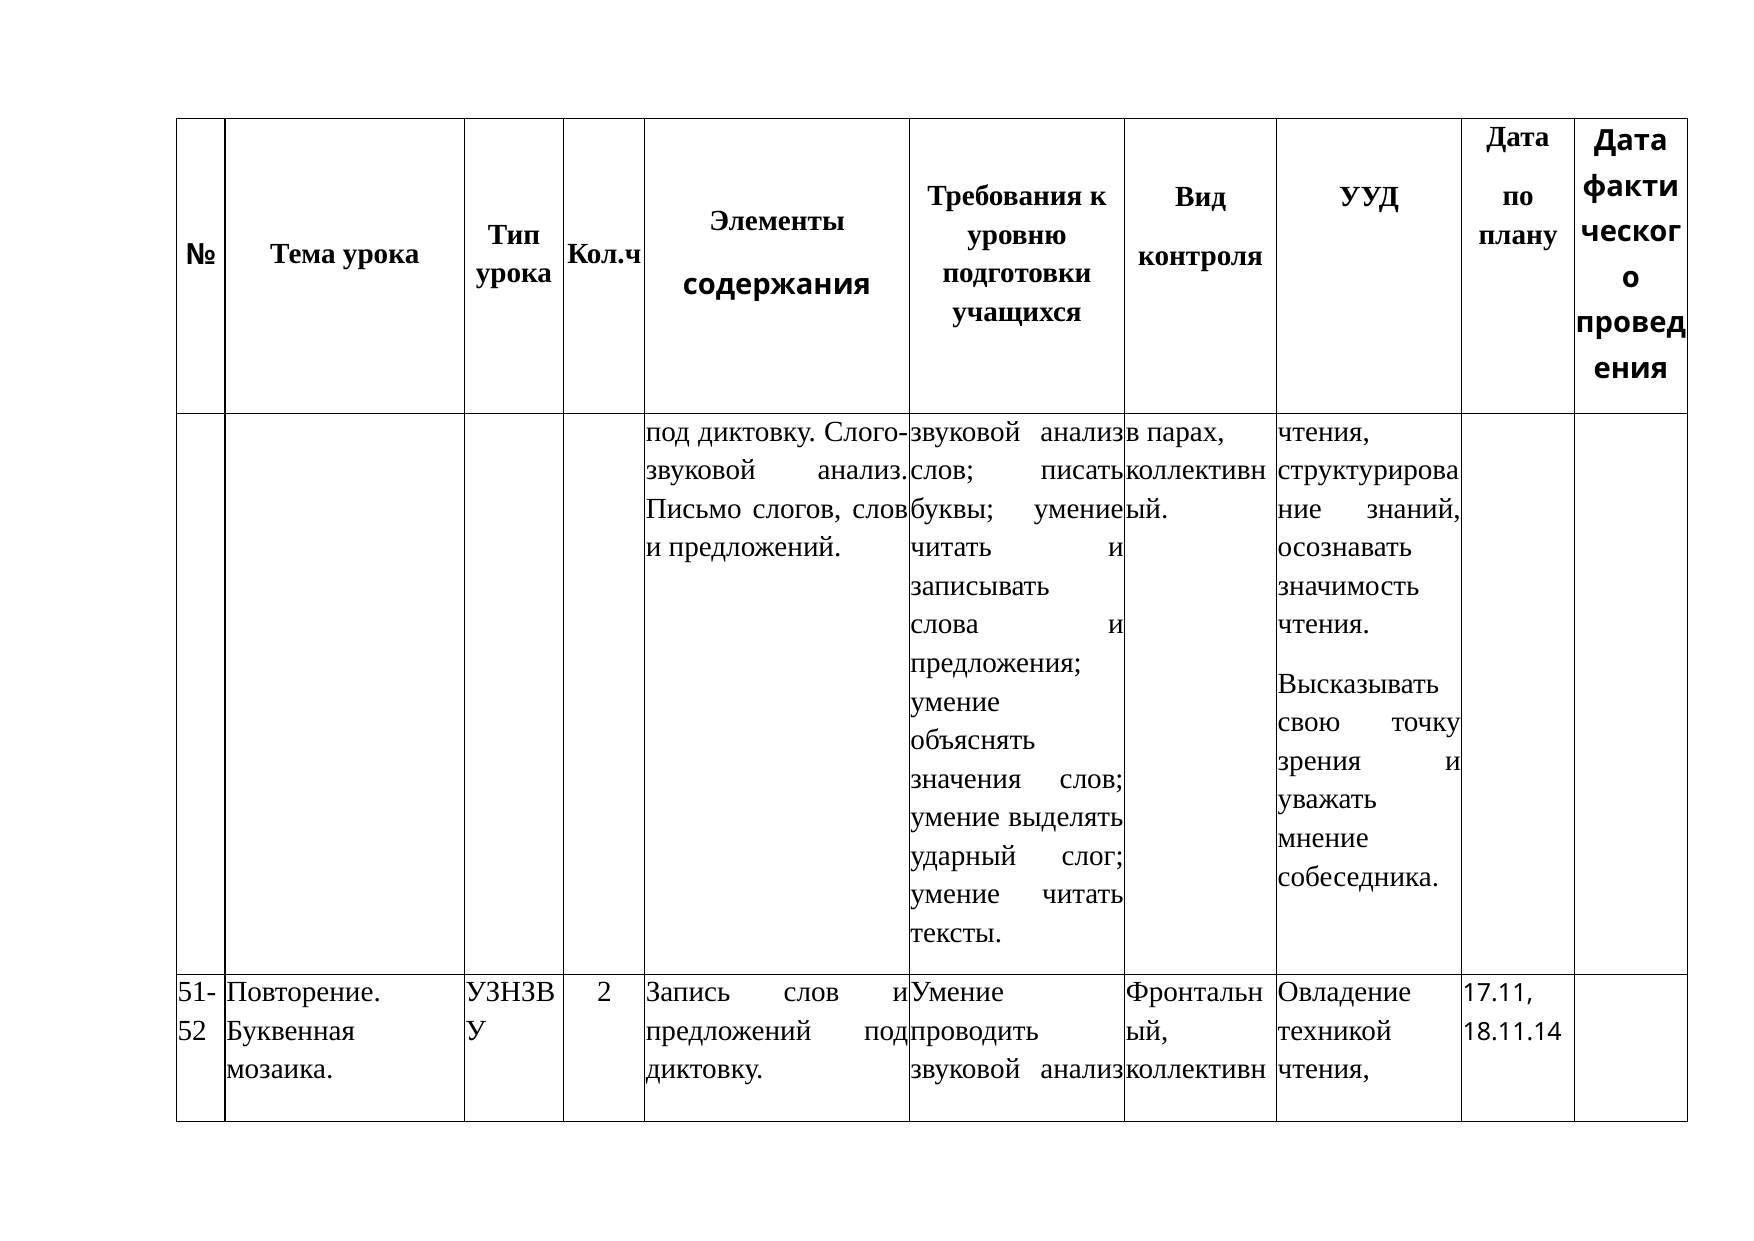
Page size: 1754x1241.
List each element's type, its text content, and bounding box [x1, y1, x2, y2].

table_cell 51-52 [177, 975, 224, 1121]
table_cell [177, 414, 224, 973]
table_cell Повторение. Буквенная мозаика. [226, 975, 464, 1121]
table_cell чтения, структурирование знаний, осознавать значимость чтения. Высказывать свою точку зрения и уважать мнение собеседника. [1277, 414, 1461, 973]
table_cell [564, 414, 644, 973]
table_header Кол.ч [564, 119, 644, 413]
table_cell 17.11, 18.11.14 [1462, 975, 1574, 1121]
table_cell [1575, 414, 1687, 973]
table_header Дата по плану [1462, 119, 1574, 413]
table_cell Запись слов и предложений под диктовку. [645, 975, 909, 1121]
table_cell в парах, коллективный. [1125, 414, 1276, 973]
table_cell [226, 414, 464, 973]
table_cell Фронтальный, коллективн [1125, 975, 1276, 1121]
table_cell [465, 414, 563, 973]
table_header Тип урока [465, 119, 563, 413]
table_header Требования к уровню подготовки учащихся [910, 119, 1124, 413]
table_header УУД [1277, 119, 1461, 413]
table_cell под диктовку. Слого-звуковой анализ. Письмо слогов, слов и предложений. [645, 414, 909, 973]
table_cell 2 [564, 975, 644, 1121]
table_header № [177, 119, 224, 413]
table_header Элементы содержания [645, 119, 909, 413]
table_cell [1462, 414, 1574, 973]
table_header Дата фактического проведения [1575, 119, 1687, 413]
table_cell звуковой анализ слов; писать буквы; умение читать и записывать слова и предложения; умение объяснять значения слов; умение выделять ударный слог; умение читать тексты. [910, 414, 1124, 973]
table_header Тема урока [226, 119, 464, 413]
table_cell Умение проводить звуковой анализ [910, 975, 1124, 1121]
table_cell Овладение техникой чтения, [1277, 975, 1461, 1121]
table_header Вид контроля [1125, 119, 1276, 413]
table_cell [1575, 975, 1687, 1121]
table_cell УЗНЗВУ [465, 975, 563, 1121]
